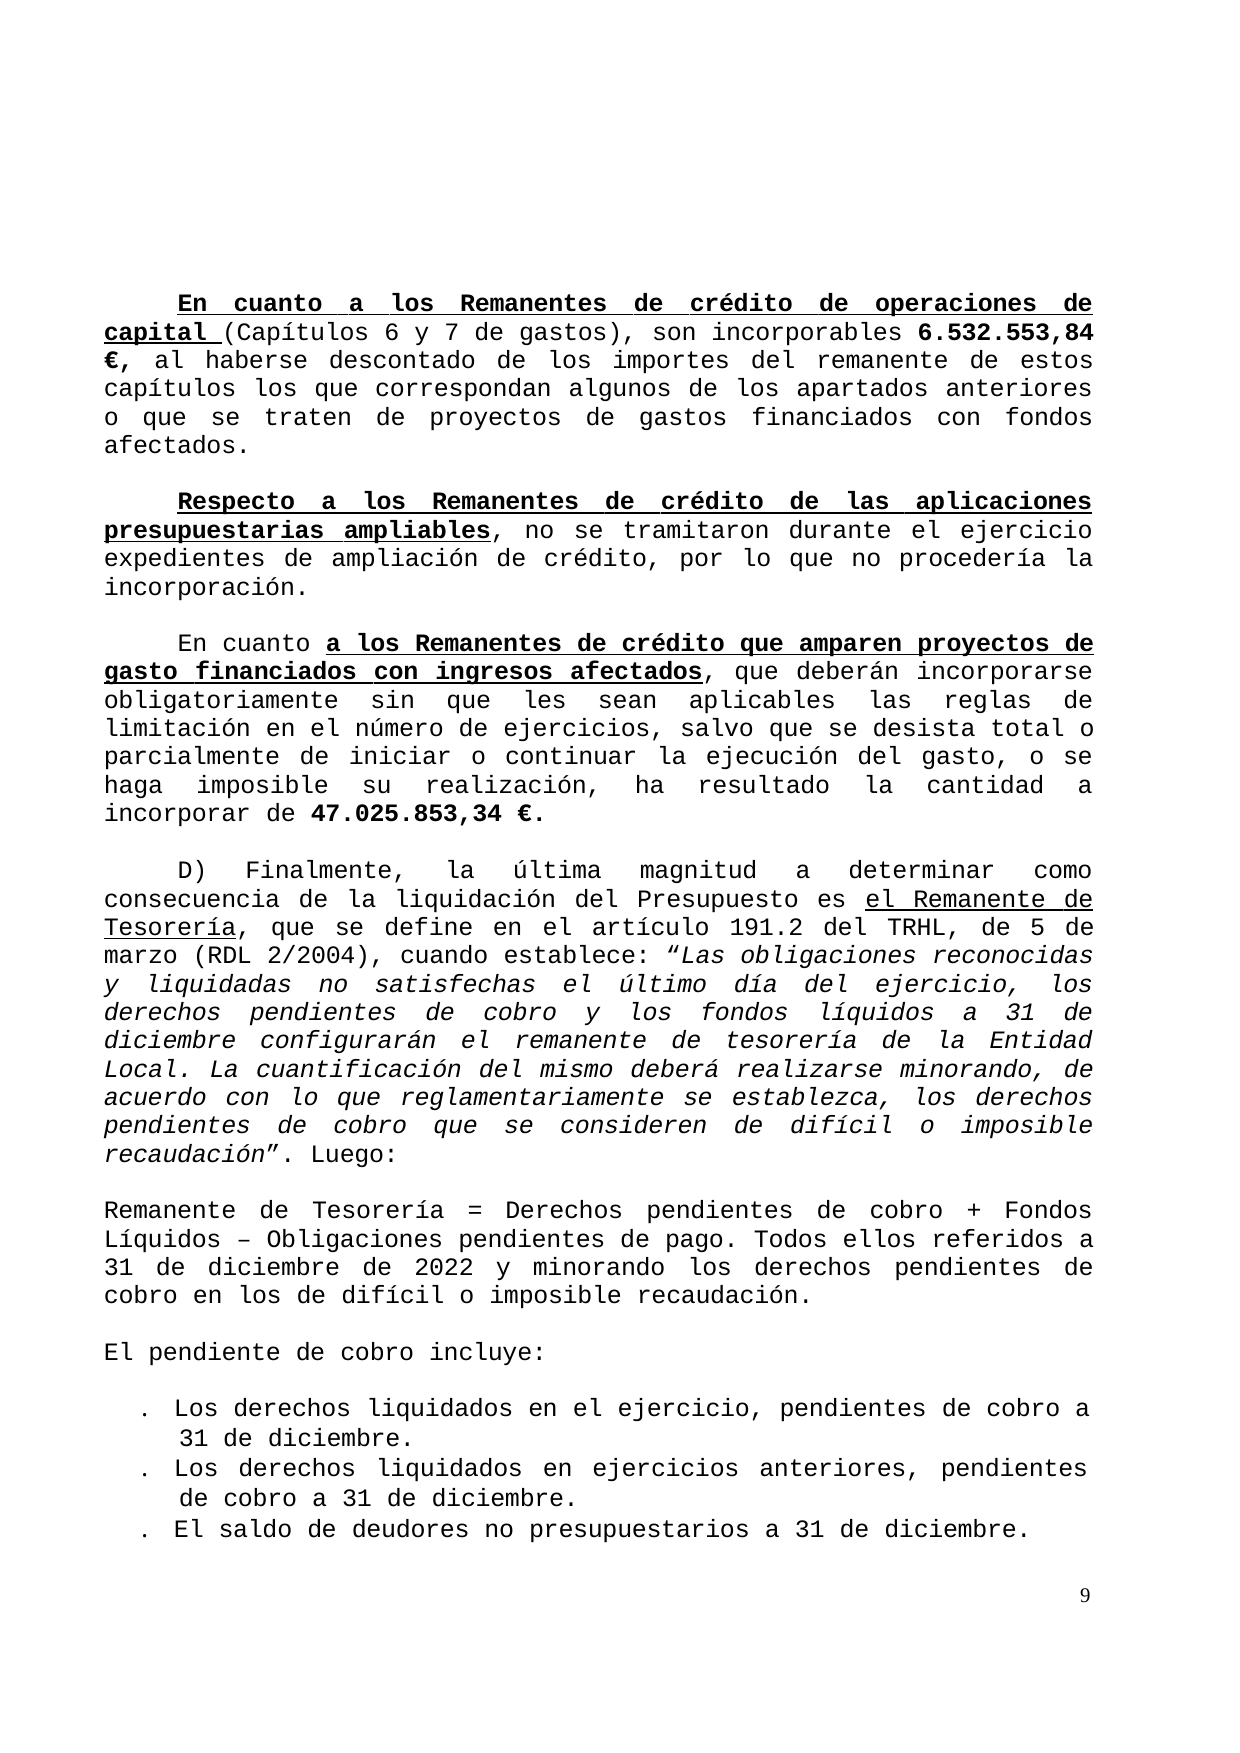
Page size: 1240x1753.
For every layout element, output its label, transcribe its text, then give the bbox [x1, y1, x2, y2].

text Respecto a los Remanentes de crédito de las aplicaciones presupuestarias ampliables, no se tramitaron durante el ejercicio expedientes de ampliación de crédito, por lo que no procedería la incorporación. [103, 487, 1229, 601]
text El pendiente de cobro incluye: [103, 1337, 1229, 1366]
text En cuanto a los Remanentes de crédito que amparen proyectos de gasto financiados con ingresos afectados, que deberán incorporarse obligatoriamente sin que les sean aplicables las reglas de limitación en el número de ejercicios, salvo que se desista total o parcialmente de iniciar o continuar la ejecución del gasto, o se haga imposible su realización, ha resultado la cantidad a incorporar de 47.025.853,34 €. [103, 629, 1229, 827]
text 31 de diciembre. [178, 1422, 1229, 1452]
text . Los derechos liquidados en el ejercicio, pendientes de cobro a [141, 1391, 1229, 1422]
text 9 [1080, 1583, 1229, 1607]
text En cuanto a los Remanentes de crédito de operaciones de capital (Capítulos 6 y 7 de gastos), son incorporables 6.532.553,84 €, al haberse descontado de los importes del remanente de estos capítulos los que correspondan algunos de los apartados anteriores o que se traten de proyectos de gastos financiados con fondos afectados. [103, 289, 1229, 459]
text . Los derechos liquidados en ejercicios anteriores, pendientes [141, 1452, 1229, 1483]
text . El saldo de deudores no presupuestarios a 31 de diciembre. [141, 1512, 1229, 1543]
text D) Finalmente, la última magnitud a determinar como consecuencia de la liquidación del Presupuesto es el Remanente de Tesorería, que se define en el artículo 191.2 del TRHL, de 5 de marzo (RDL 2/2004), cuando establece: “Las obligaciones reconocidas y liquidadas no satisfechas el último día del ejercicio, los derechos pendientes de cobro y los fondos líquidos a 31 de diciembre configurarán el remanente de tesorería de la Entidad Local. La cuantificación del mismo deberá realizarse minorando, de acuerdo con lo que reglamentariamente se establezca, los derechos pendientes de cobro que se consideren de difícil o imposible recaudación”. Luego: [103, 856, 1229, 1168]
text Remanente de Tesorería = Derechos pendientes de cobro + Fondos Líquidos – Obligaciones pendientes de pago. Todos ellos referidos a 31 de diciembre de 2022 y minorando los derechos pendientes de cobro en los de difícil o imposible recaudación. [103, 1196, 1229, 1309]
text de cobro a 31 de diciembre. [178, 1483, 1229, 1512]
